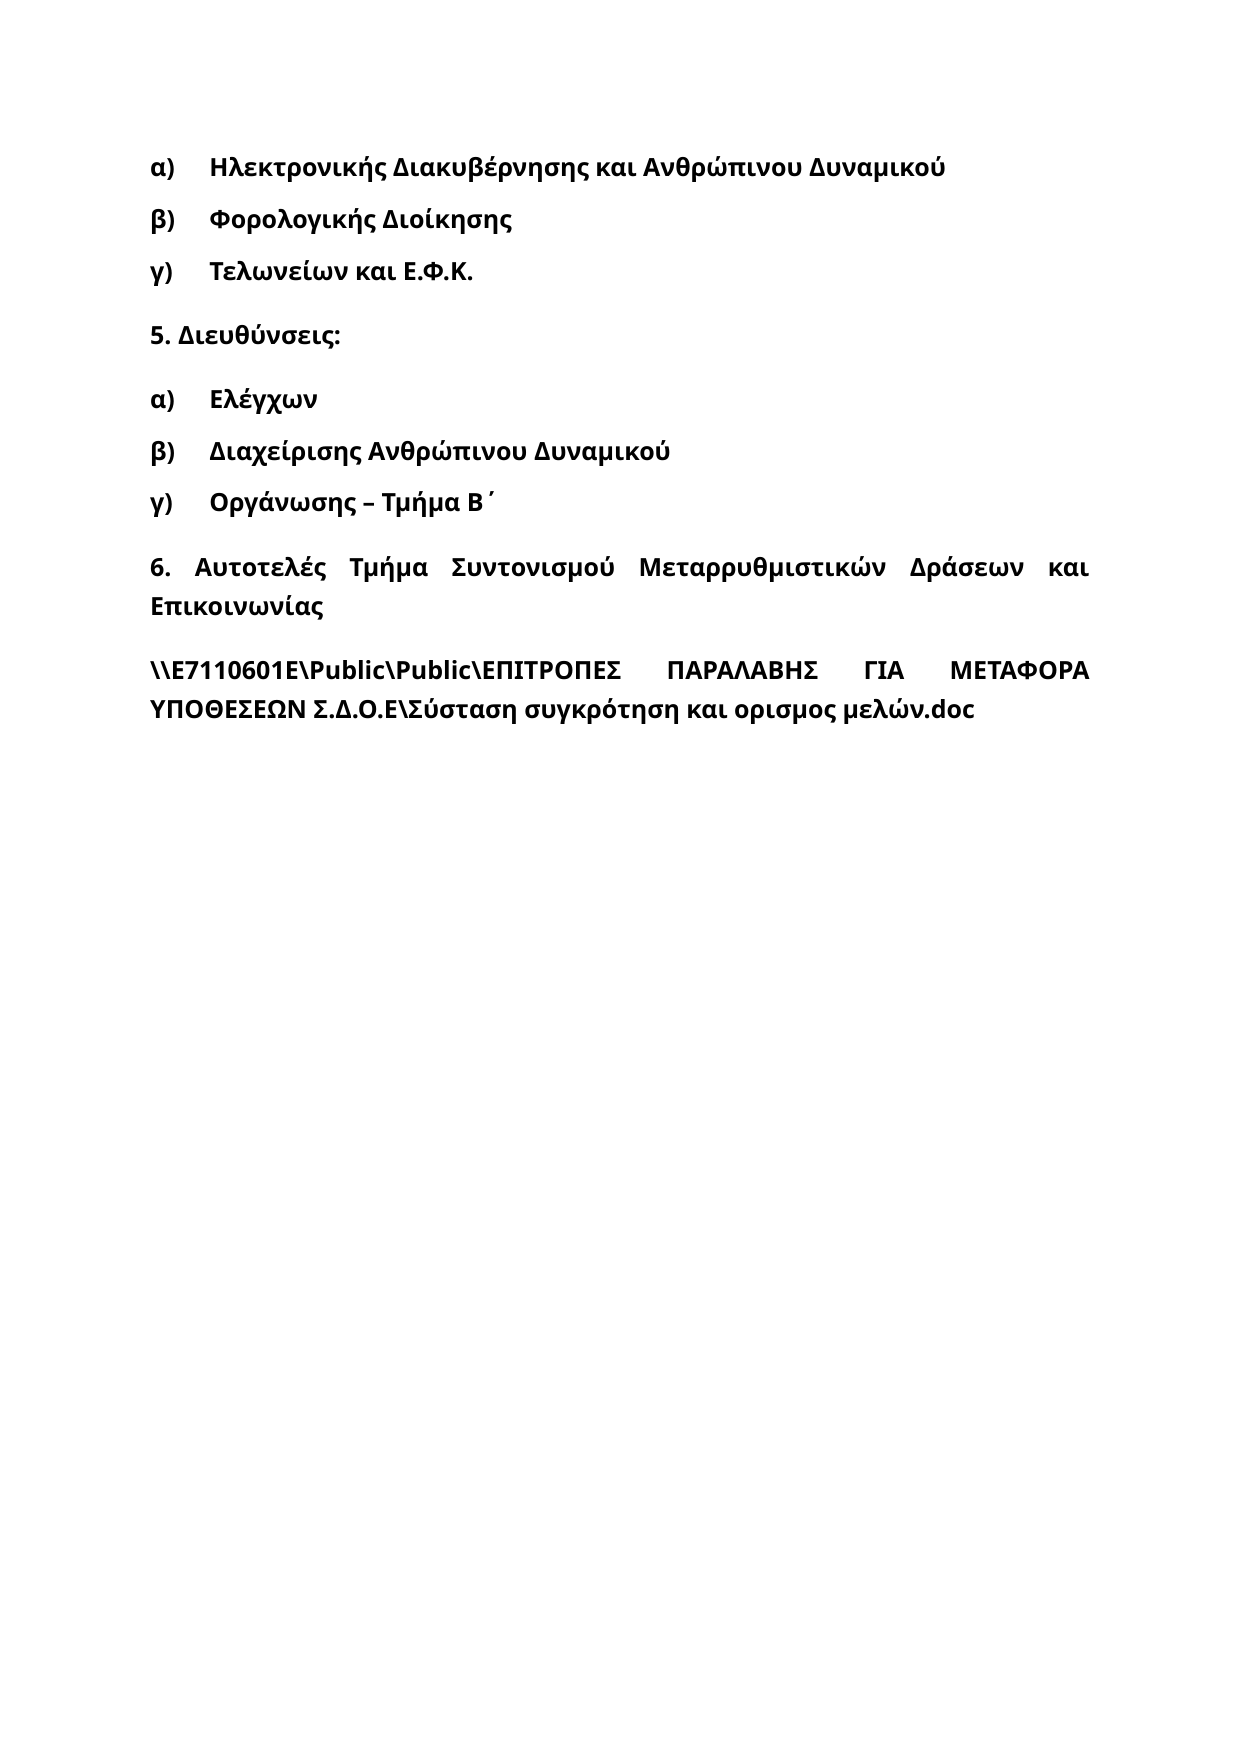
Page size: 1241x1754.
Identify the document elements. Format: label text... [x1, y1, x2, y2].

list α) Ελέγχων [150, 382, 1090, 416]
list β) Διαχείρισης Ανθρώπινου Δυναμικού [150, 433, 1090, 467]
list γ) Τελωνείων και Ε.Φ.Κ. [150, 253, 1090, 287]
list γ) Οργάνωσης – Τμήμα Β΄ [150, 485, 1090, 519]
list β) Φορολογικής Διοίκησης [150, 202, 1090, 236]
text \\E7110601E\Public\Public\ΕΠΙΤΡΟΠΕΣ ΠΑΡΑΛΑΒΗΣ ΓΙΑ ΜΕΤΑΦΟΡΑ ΥΠΟΘΕΣΕΩΝ Σ.Δ.Ο.Ε\Σύσταση συγκρότηση και ορισμος μελών.doc [150, 652, 1090, 726]
text 6. Αυτοτελές Τμήμα Συντονισμού Μεταρρυθμιστικών Δράσεων και Επικοινωνίας [150, 549, 1090, 622]
list α) Ηλεκτρονικής Διακυβέρνησης και Ανθρώπινου Δυναμικού [150, 150, 1090, 184]
text 5. Διευθύνσεις: [150, 317, 1090, 352]
